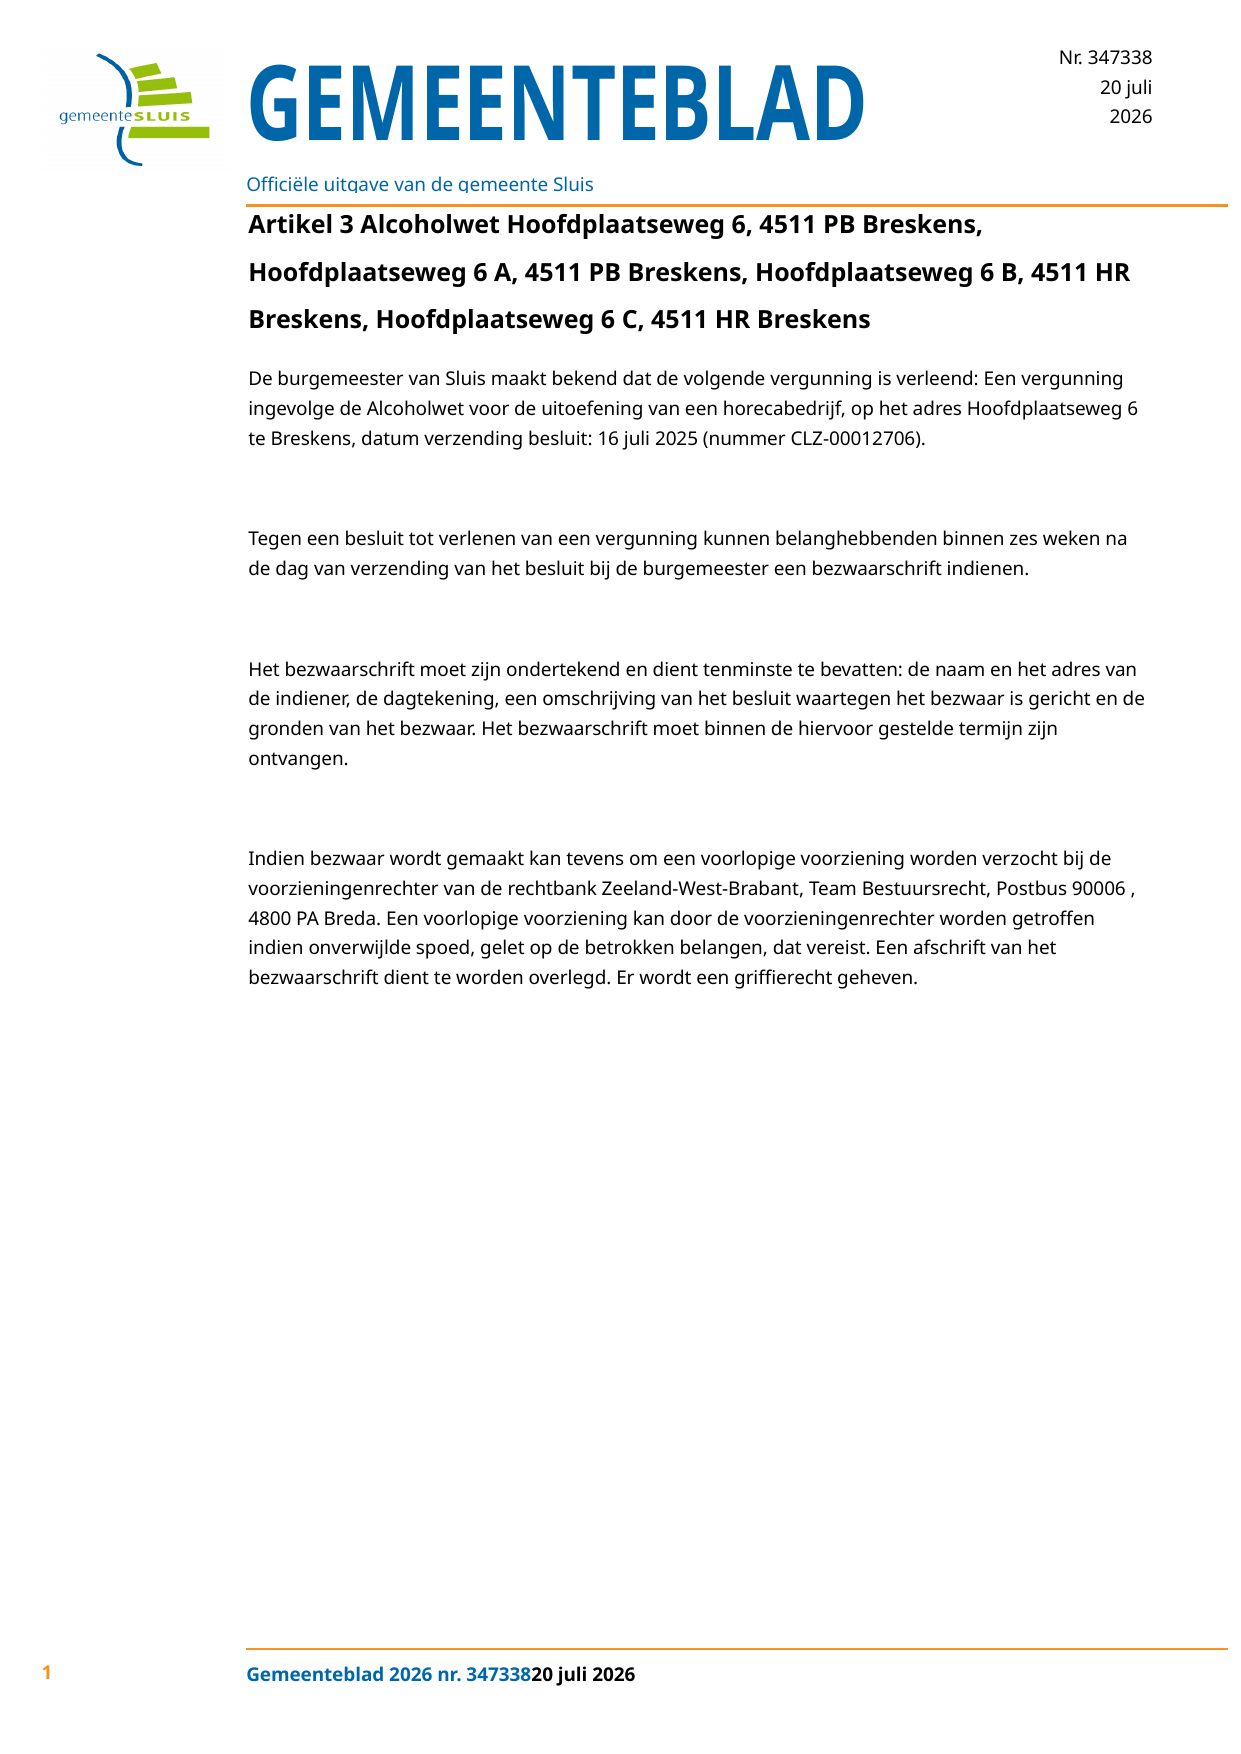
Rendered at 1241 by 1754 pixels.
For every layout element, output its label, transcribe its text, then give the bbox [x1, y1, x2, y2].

picture [41, 47, 231, 172]
text De burgemeester van Sluis maakt bekend dat de volgende vergunning is verleend: Een vergunning ingevolge de Alcoholwet voor de uitoefening van een horecabedrijf, op het adres Hoofdplaatseweg 6 te Breskens, datum verzending besluit: 16 juli 2025 (nummer CLZ-00012706). [248, 366, 1152, 450]
text Indien bezwaar wordt gemaakt kan tevens om een voorlopige voorziening worden verzocht bij de voorzieningenrechter van de rechtbank Zeeland-West-Brabant, Team Bestuursrecht, Postbus 90006 , 4800 PA Breda. Een voorlopige voorziening kan door de voorzieningenrechter worden getroffen indien onverwijlde spoed, gelet op de betrokken belangen, dat vereist. Een afschrift van het bezwaarschrift dient te worden overlegd. Er wordt een griffierecht geheven. [248, 846, 1152, 989]
text Artikel 3 Alcoholwet Hoofdplaatseweg 6, 4511 PB Breskens, Hoofdplaatseweg 6 A, 4511 PB Breskens, Hoofdplaatseweg 6 B, 4511 HR Breskens, Hoofdplaatseweg 6 C, 4511 HR Breskens [248, 207, 1152, 336]
text Het bezwaarschrift moet zijn ondertekend en dient tenminste te bevatten: de naam en het adres van de indiener, de dagtekening, een omschrijving van het besluit waartegen het bezwaar is gericht en de gronden van het bezwaar. Het bezwaarschrift moet binnen de hiervoor gestelde termijn zijn ontvangen. [248, 656, 1152, 770]
text Tegen een besluit tot verlenen van een vergunning kunnen belanghebbenden binnen zes weken na de dag van verzending van het besluit bij de burgemeester een bezwaarschrift indienen. [248, 526, 1152, 581]
